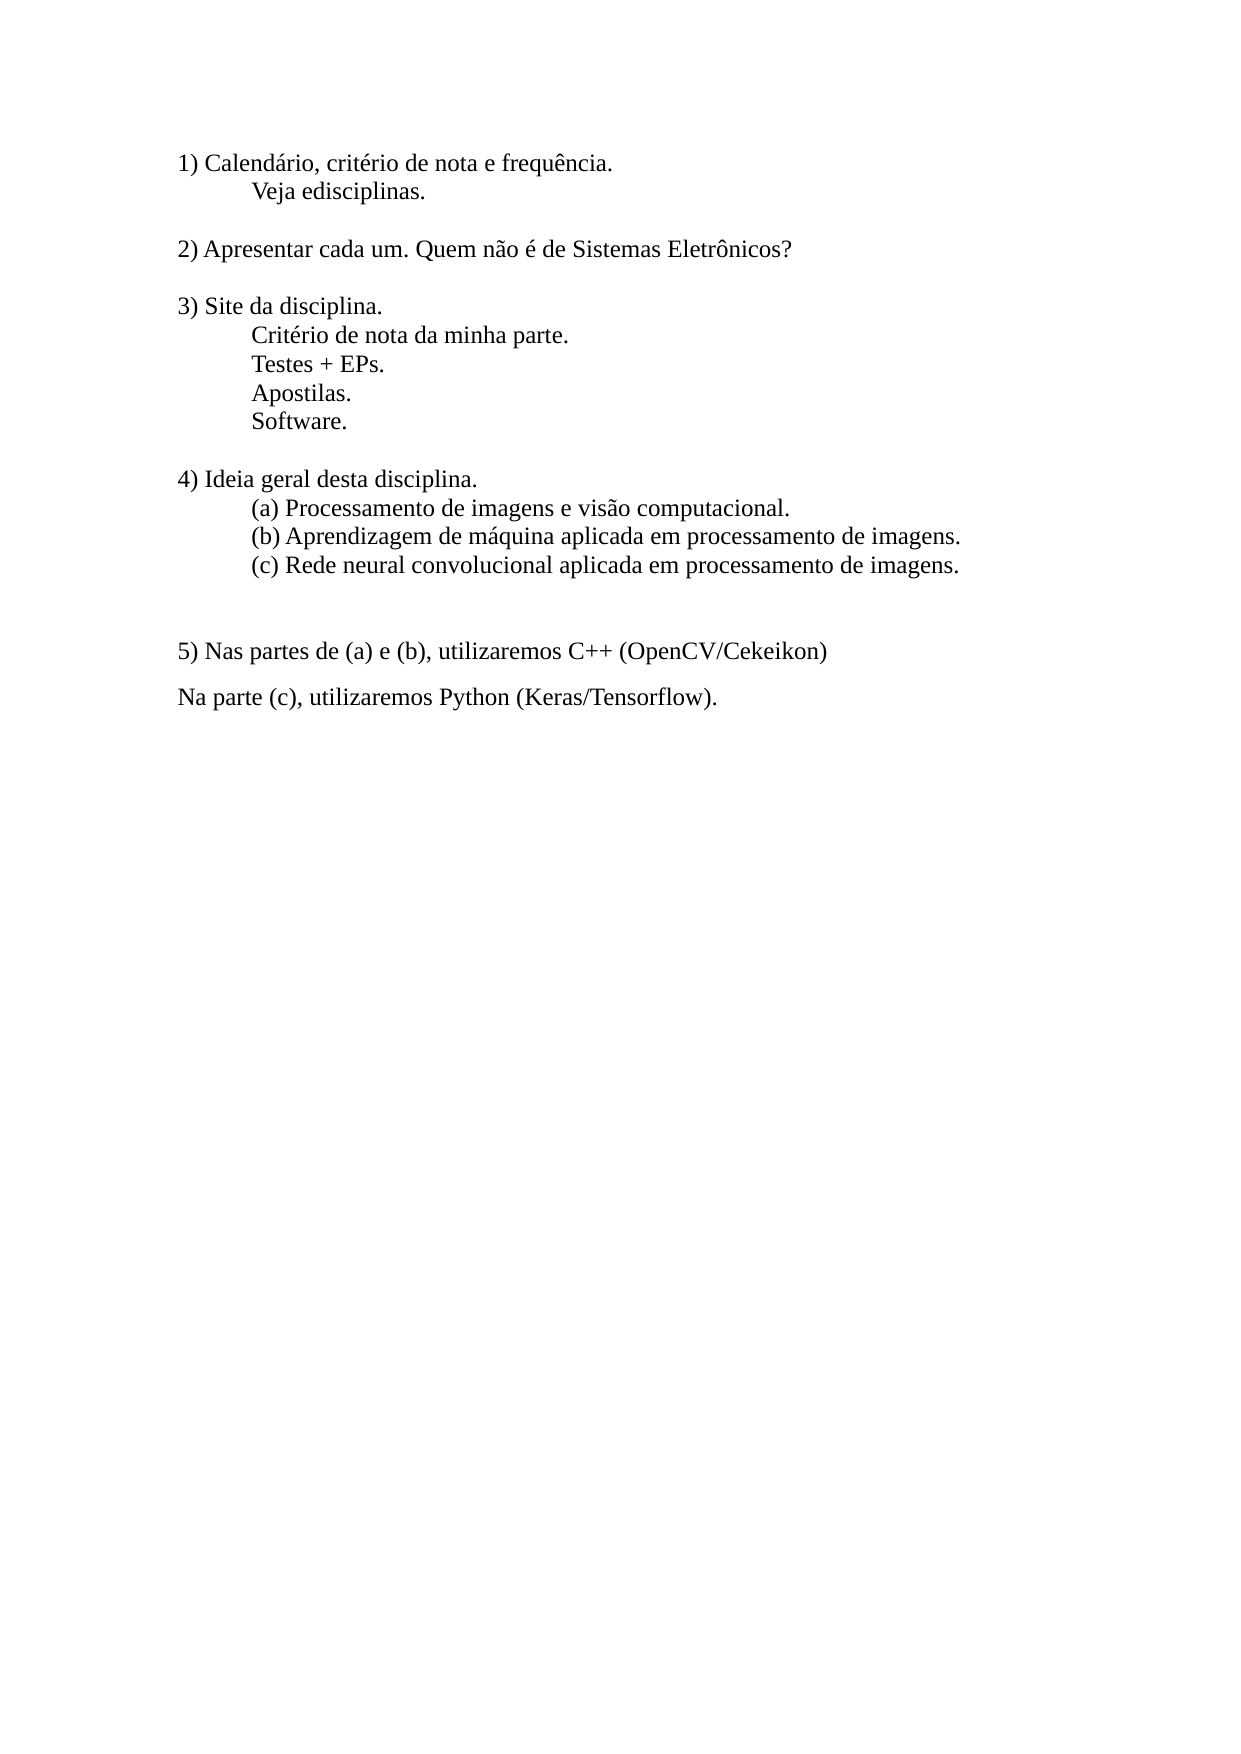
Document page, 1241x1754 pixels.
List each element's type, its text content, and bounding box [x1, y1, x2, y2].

text (c) Rede neural convolucional aplicada em processamento de imagens. [177, 550, 1063, 579]
text Testes + EPs. [177, 349, 1063, 378]
text (a) Processamento de imagens e visão computacional. [177, 493, 1063, 521]
text 1) Calendário, critério de nota e frequência. [177, 148, 1063, 176]
text 2) Apresentar cada um. Quem não é de Sistemas Eletrônicos? [177, 234, 1063, 263]
text 3) Site da disciplina. [177, 291, 1063, 320]
text Apostilas. [177, 378, 1063, 406]
text Software. [177, 406, 1063, 435]
text Critério de nota da minha parte. [177, 320, 1063, 349]
text 4) Ideia geral desta disciplina. [177, 464, 1063, 493]
text Na parte (c), utilizaremos Python (Keras/Tensorflow). [177, 682, 1063, 711]
text Veja edisciplinas. [177, 176, 1063, 205]
text (b) Aprendizagem de máquina aplicada em processamento de imagens. [177, 521, 1063, 550]
text 5) Nas partes de (a) e (b), utilizaremos C++ (OpenCV/Cekeikon) [177, 636, 1063, 665]
